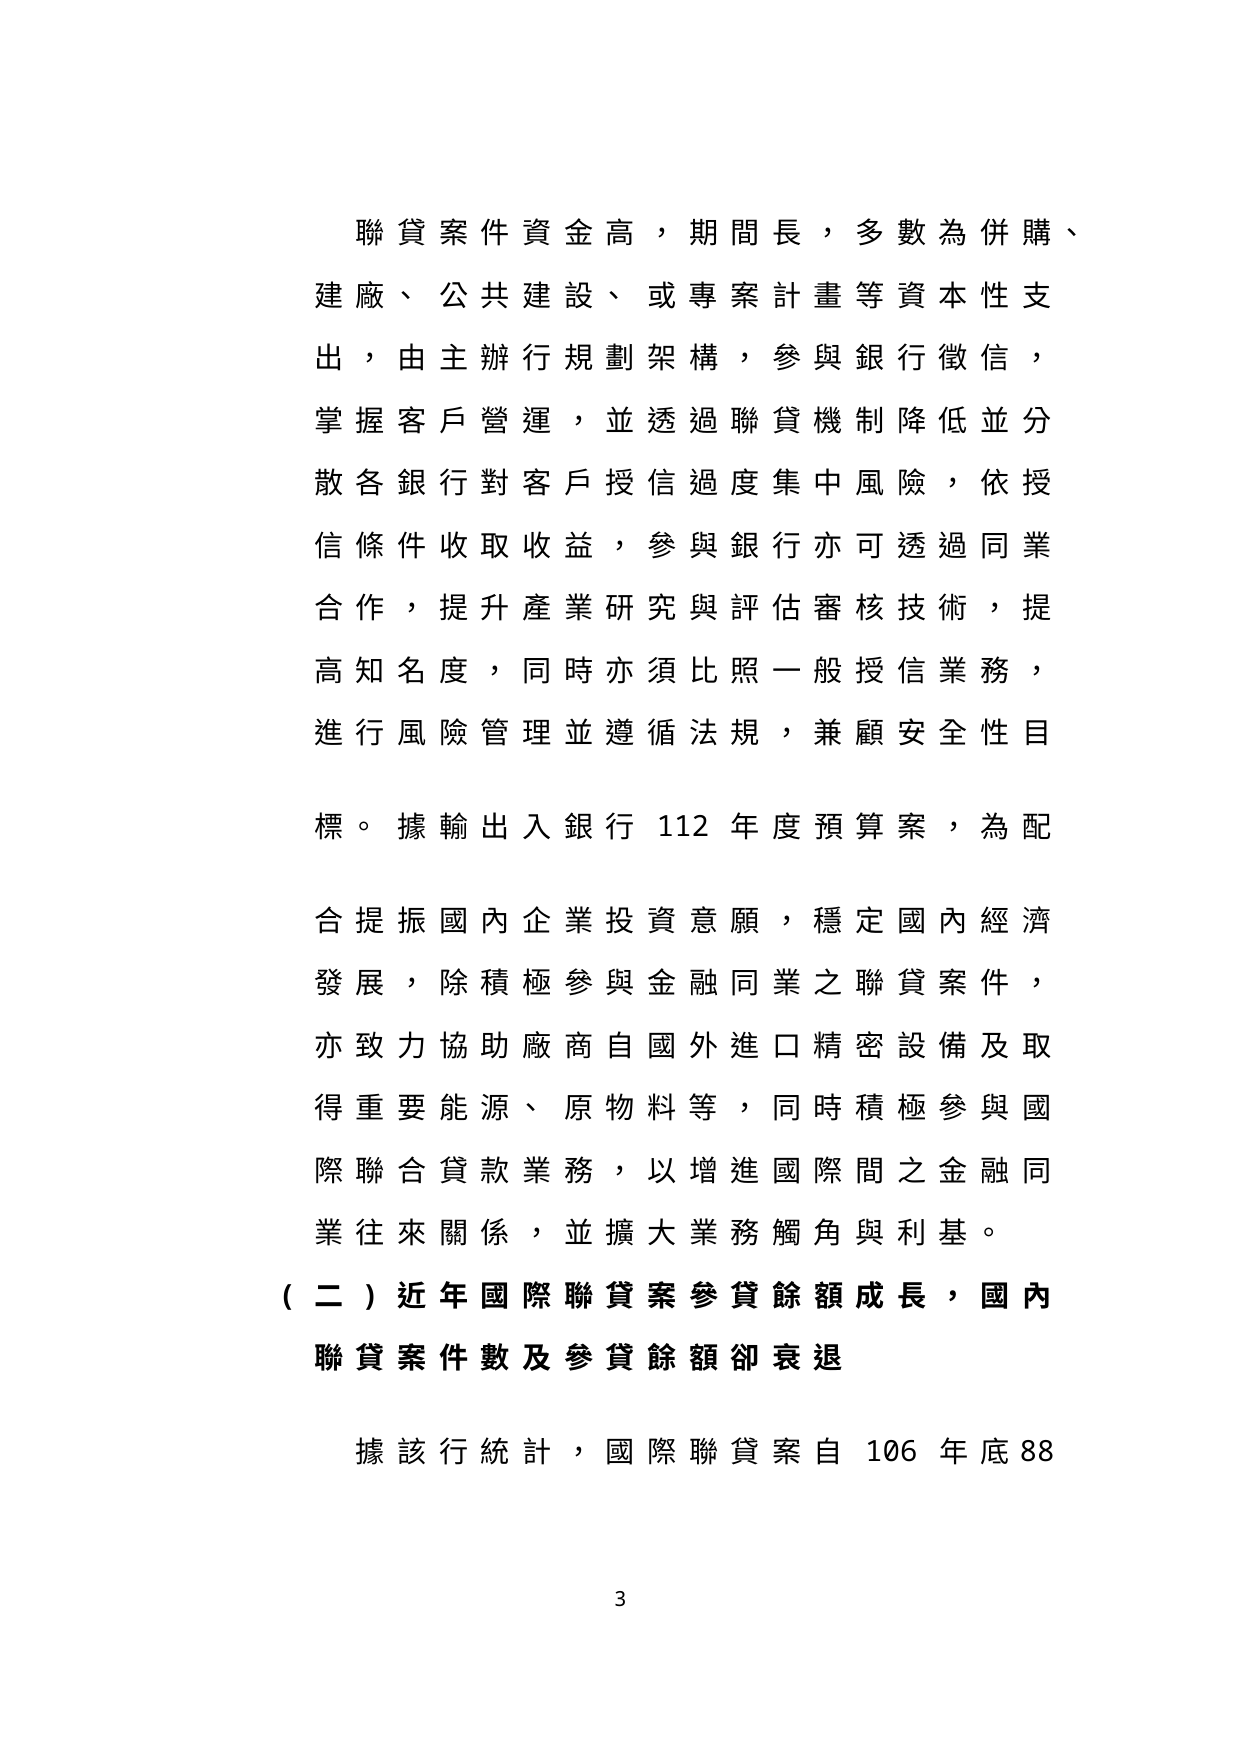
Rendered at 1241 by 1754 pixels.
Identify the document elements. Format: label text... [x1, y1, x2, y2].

text (二)近年國際聯貸案參貸餘額成長，國內聯貸案件數及參貸餘額卻衰退 [242, 1252, 1058, 1377]
text 據該行統計，國際聯貸案自106年底88件逐年降至109年底65件，110年底回升至66件後；而111年8月底則為56件，參貸餘額方面則有起伏，自109年底起復由144億2,400萬6千元增加至111年8月底177億5,782萬6 千元；同期間國內聯貸案件數自106年底39件逐年遞減至111年8月底14件，參貸餘額則於107及108年底各劇減及小減後，於109年底小幅增加，復自109年底36億3,310萬元降低至111年8月底20億901萬2千元 (詳表1)，顯示近期該行國際聯貸參與金額成長，惟國內聯貸案件未因近年海外臺商回臺投資及政府持續投入公共建設同步提升，反而衰退。 [271, 1377, 1058, 1502]
text 聯貸案件資金高，期間長，多數為併購、建廠、公共建設、或專案計畫等資本性支出，由主辦行規劃架構，參與銀行徵信，掌握客戶營運，並透過聯貸機制降低並分散各銀行對客戶授信過度集中風險，依授信條件收取收益，參與銀行亦可透過同業合作，提升產業研究與評估審核技術，提高知名度，同時亦須比照一般授信業務，進行風險管理並遵循法規，兼顧安全性目標。據輸出入銀行112年度預算案，為配合提振國內企業投資意願，穩定國內經濟發展，除積極參與金融同業之聯貸案件，亦致力協助廠商自國外進口精密設備及取得重要能源、原物料等，同時積極參與國際聯合貸款業務，以增進國際間之金融同業往來關係，並擴大業務觸角與利基。 [271, 189, 1058, 1252]
